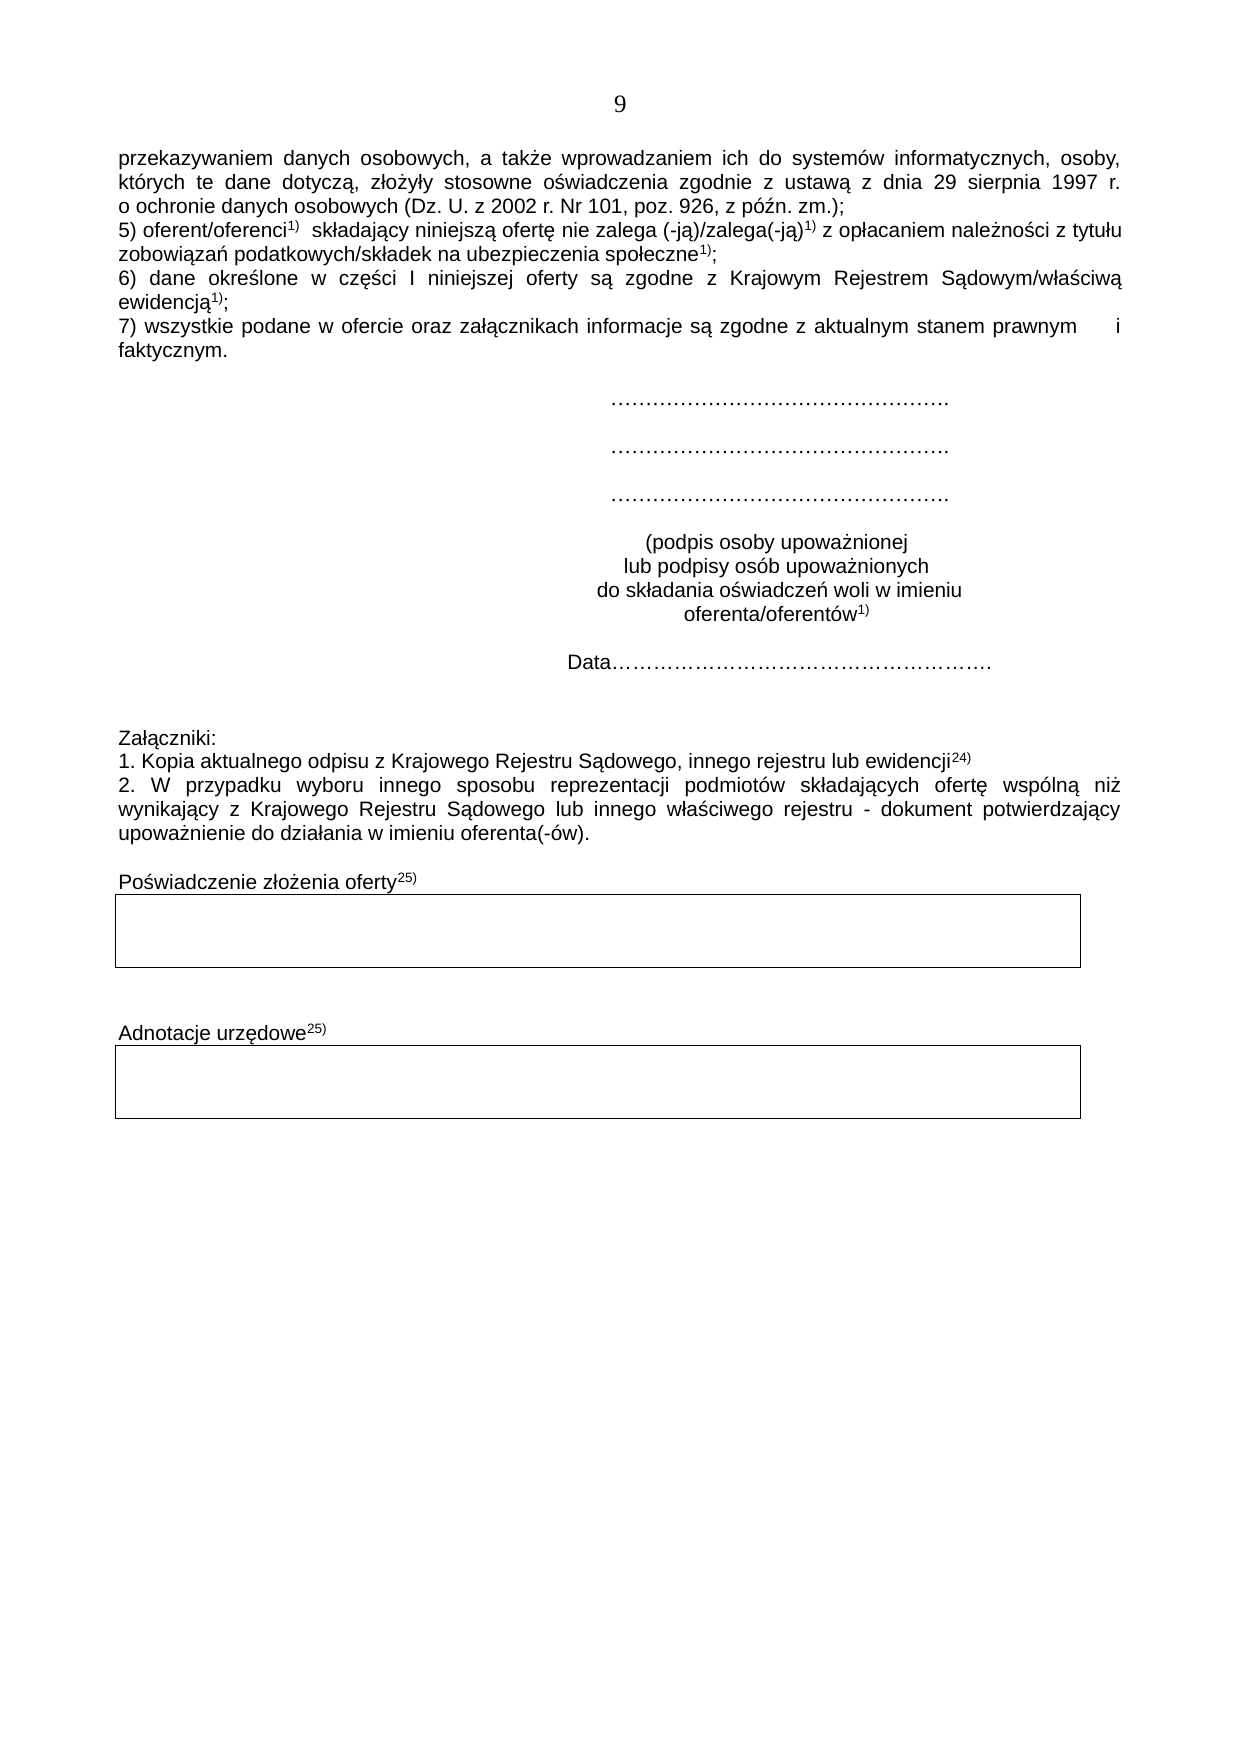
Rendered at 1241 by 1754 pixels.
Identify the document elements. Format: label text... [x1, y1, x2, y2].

text Załączniki: [118, 725, 1122, 749]
table_header …………………………………………. …………………………………………. …………………………………………. (podpis osoby upoważnionej lub podpisy osób upoważnionych do składania oświadczeń woli w imieniu oferenta/oferentów1) Data………………………………………………. [474, 362, 1073, 700]
text 2. W przypadku wyboru innego sposobu reprezentacji podmiotów składających ofertę wspólną niż wynikający z Krajowego Rejestru Sądowego lub innego właściwego rejestru - dokument potwierdzający upoważnienie do działania w imieniu oferenta(-ów). [118, 773, 1122, 845]
text Adnotacje urzędowe25) [118, 1021, 1122, 1045]
text 5) oferent/oferenci1) składający niniejszą ofertę nie zalega (-ją)/zalega(-ją)1) z opłacaniem należności z tytułu zobowiązań podatkowych/składek na ubezpieczenia społeczne1); [118, 218, 1122, 266]
text 6) dane określone w części I niniejszej oferty są zgodne z Krajowym Rejestrem Sądowym/właściwą ewidencją1); [118, 266, 1122, 314]
text Poświadczenie złożenia oferty25) [118, 870, 1122, 894]
text przekazywaniem danych osobowych, a także wprowadzaniem ich do systemów informatycznych, osoby, których te dane dotyczą, złożyły stosowne oświadczenia zgodnie z ustawą z dnia 29 sierpnia 1997 r. o ochronie danych osobowych (Dz. U. z 2002 r. Nr 101, poz. 926, z późn. zm.); [118, 146, 1122, 218]
text 1. Kopia aktualnego odpisu z Krajowego Rejestru Sądowego, innego rejestru lub ewidencji24) [118, 749, 1122, 773]
table_header [116, 1046, 1080, 1118]
text 7) wszystkie podane w ofercie oraz załącznikach informacje są zgodne z aktualnym stanem prawnym i faktycznym. [118, 314, 1122, 362]
table_header [116, 895, 1080, 967]
